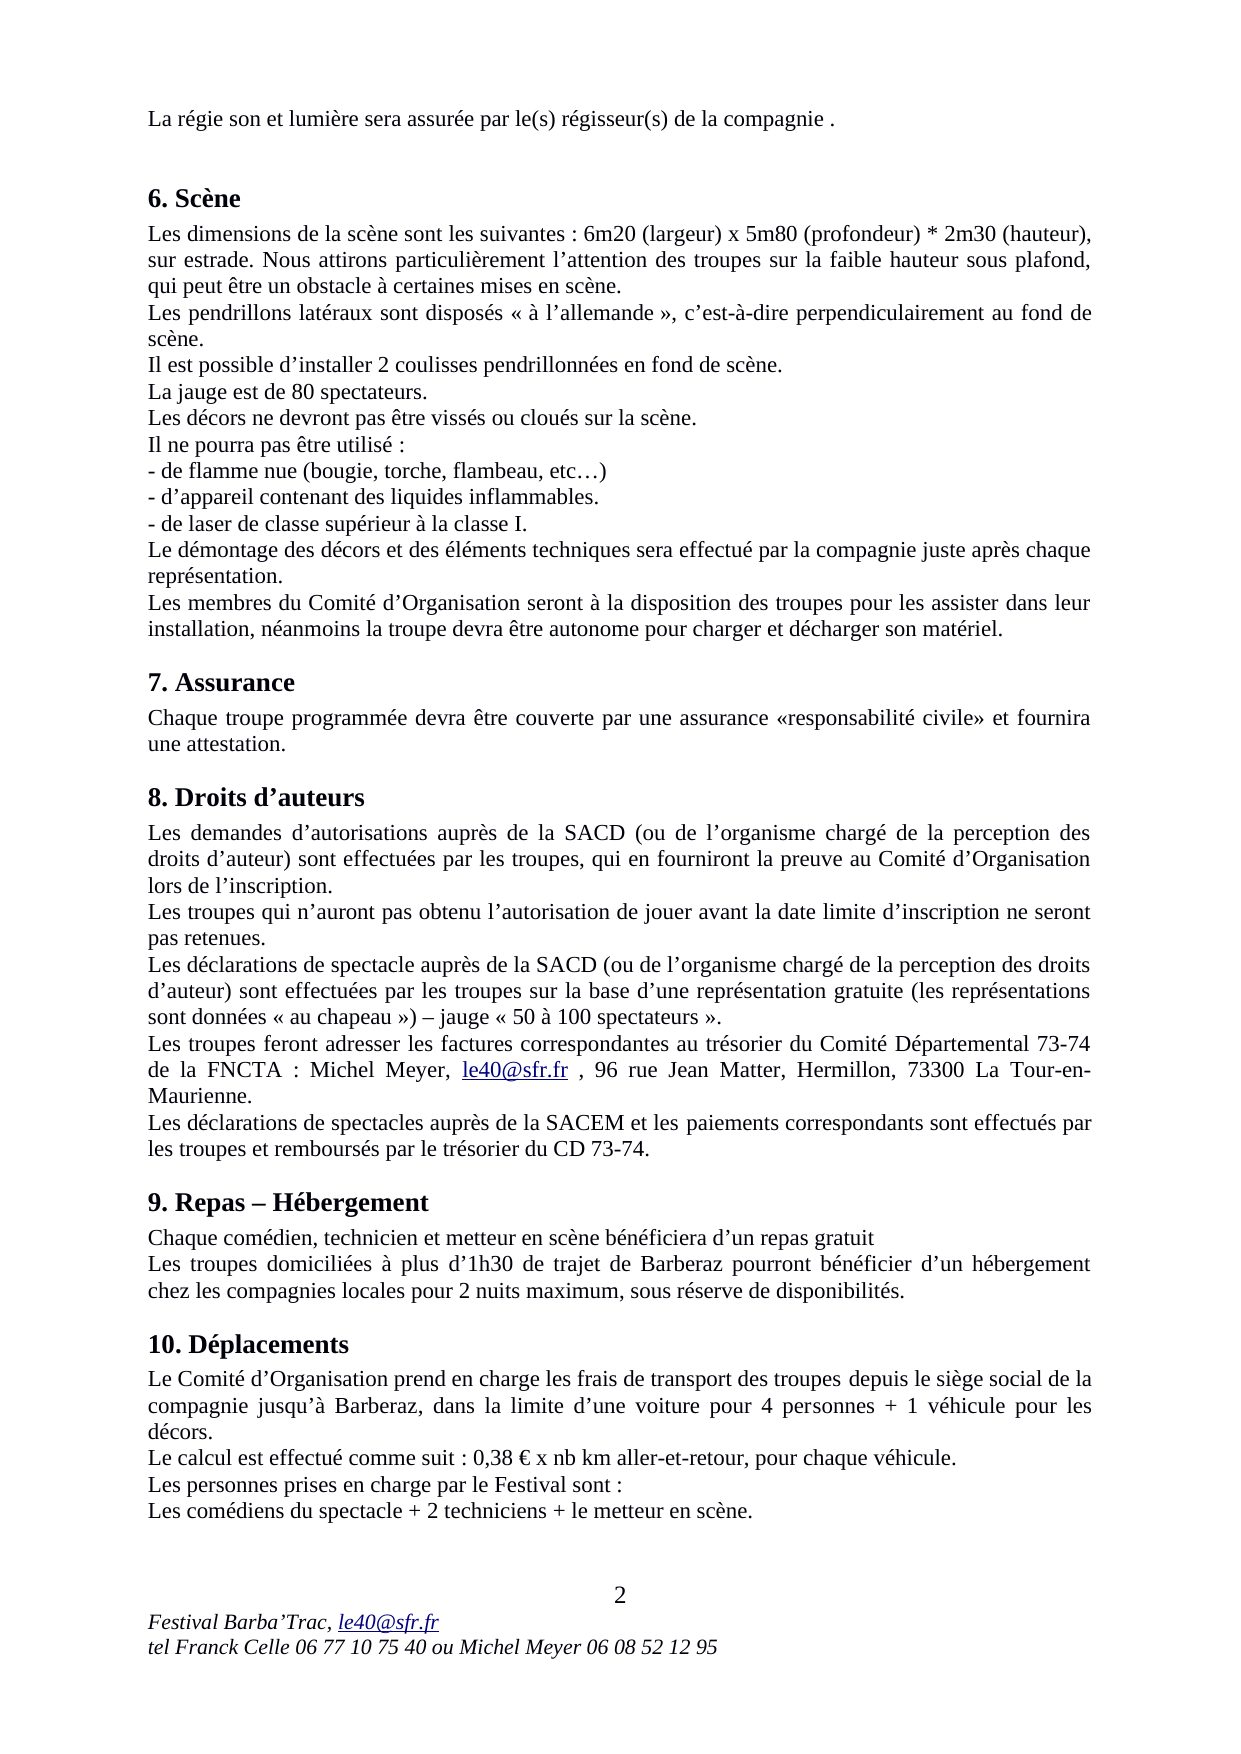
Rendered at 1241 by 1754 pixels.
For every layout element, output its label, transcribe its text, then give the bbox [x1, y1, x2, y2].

subtitle Scène [148, 182, 1093, 213]
text La jauge est de 80 spectateurs. [148, 378, 1093, 404]
text Les troupes qui n’auront pas obtenu l’autorisation de jouer avant la date limite d’inscription ne seront pas retenues. [148, 898, 1093, 951]
text Les décors ne devront pas être vissés ou cloués sur la scène. [148, 404, 1093, 431]
text Les membres du Comité d’Organisation seront à la disposition des troupes pour les assister dans leur installation, néanmoins la troupe devra être autonome pour charger et décharger son matériel. [148, 589, 1093, 641]
text - de laser de classe supérieur à la classe I. [148, 510, 1093, 536]
text - d’appareil contenant des liquides inflammables. [148, 483, 1093, 510]
text Les pendrillons latéraux sont disposés « à l’allemande », c’est-à-dire perpendiculairement au fond de scène. [148, 299, 1093, 352]
text Les troupes domiciliées à plus d’1h30 de trajet de Barberaz pourront bénéficier d’un hébergement chez les compagnies locales pour 2 nuits maximum, sous réserve de disponibilités. [148, 1250, 1093, 1303]
text Les comédiens du spectacle + 2 techniciens + le metteur en scène. [148, 1497, 1093, 1523]
text Le démontage des décors et des éléments techniques sera effectué par la compagnie juste après chaque représentation. [148, 536, 1093, 589]
text Chaque troupe programmée devra être couverte par une assurance «responsabilité civile» et fournira une attestation. [148, 704, 1093, 757]
text Les personnes prises en charge par le Festival sont : [148, 1471, 1093, 1497]
text Les demandes d’autorisations auprès de la SACD (ou de l’organisme chargé de la perception des droits d’auteur) sont effectuées par les troupes, qui en fourniront la preuve au Comité d’Organisation lors de l’inscription. [148, 819, 1093, 898]
subtitle Déplacements [148, 1328, 1093, 1359]
subtitle Assurance [148, 666, 1093, 698]
text La régie son et lumière sera assurée par le(s) régisseur(s) de la compagnie . [148, 105, 1093, 131]
text Chaque comédien, technicien et metteur en scène bénéficiera d’un repas gratuit [148, 1224, 1093, 1250]
text Les troupes feront adresser les factures correspondantes au trésorier du Comité Départemental 73-74 de la FNCTA : Michel Meyer, le40@sfr.fr , 96 rue Jean Matter, Hermillon, 73300 La Tour-en-Maurienne. [148, 1030, 1093, 1109]
subtitle Repas – Hébergement [148, 1187, 1093, 1218]
text Les déclarations de spectacles auprès de la SACEM et les paiements correspondants sont effectués par les troupes et remboursés par le trésorier du CD 73-74. [148, 1109, 1093, 1162]
subtitle Droits d’auteurs [148, 782, 1093, 813]
text Le Comité d’Organisation prend en charge les frais de transport des troupes depuis le siège social de la compagnie jusqu’à Barberaz, dans la limite d’une voiture pour 4 personnes + 1 véhicule pour les décors. [148, 1365, 1093, 1444]
text - de flamme nue (bougie, torche, flambeau, etc…) [148, 457, 1093, 483]
text Le calcul est effectué comme suit : 0,38 € x nb km aller-et-retour, pour chaque véhicule. [148, 1444, 1093, 1471]
text Les déclarations de spectacle auprès de la SACD (ou de l’organisme chargé de la perception des droits d’auteur) sont effectuées par les troupes sur la base d’une représentation gratuite (les représentations sont données « au chapeau ») – jauge « 50 à 100 spectateurs ». [148, 951, 1093, 1030]
text Les dimensions de la scène sont les suivantes : 6m20 (largeur) x 5m80 (profondeur) * 2m30 (hauteur), sur estrade. Nous attirons particulièrement l’attention des troupes sur la faible hauteur sous plafond, qui peut être un obstacle à certaines mises en scène. [148, 220, 1093, 299]
text Il est possible d’installer 2 coulisses pendrillonnées en fond de scène. [148, 352, 1093, 378]
text Il ne pourra pas être utilisé : [148, 431, 1093, 457]
